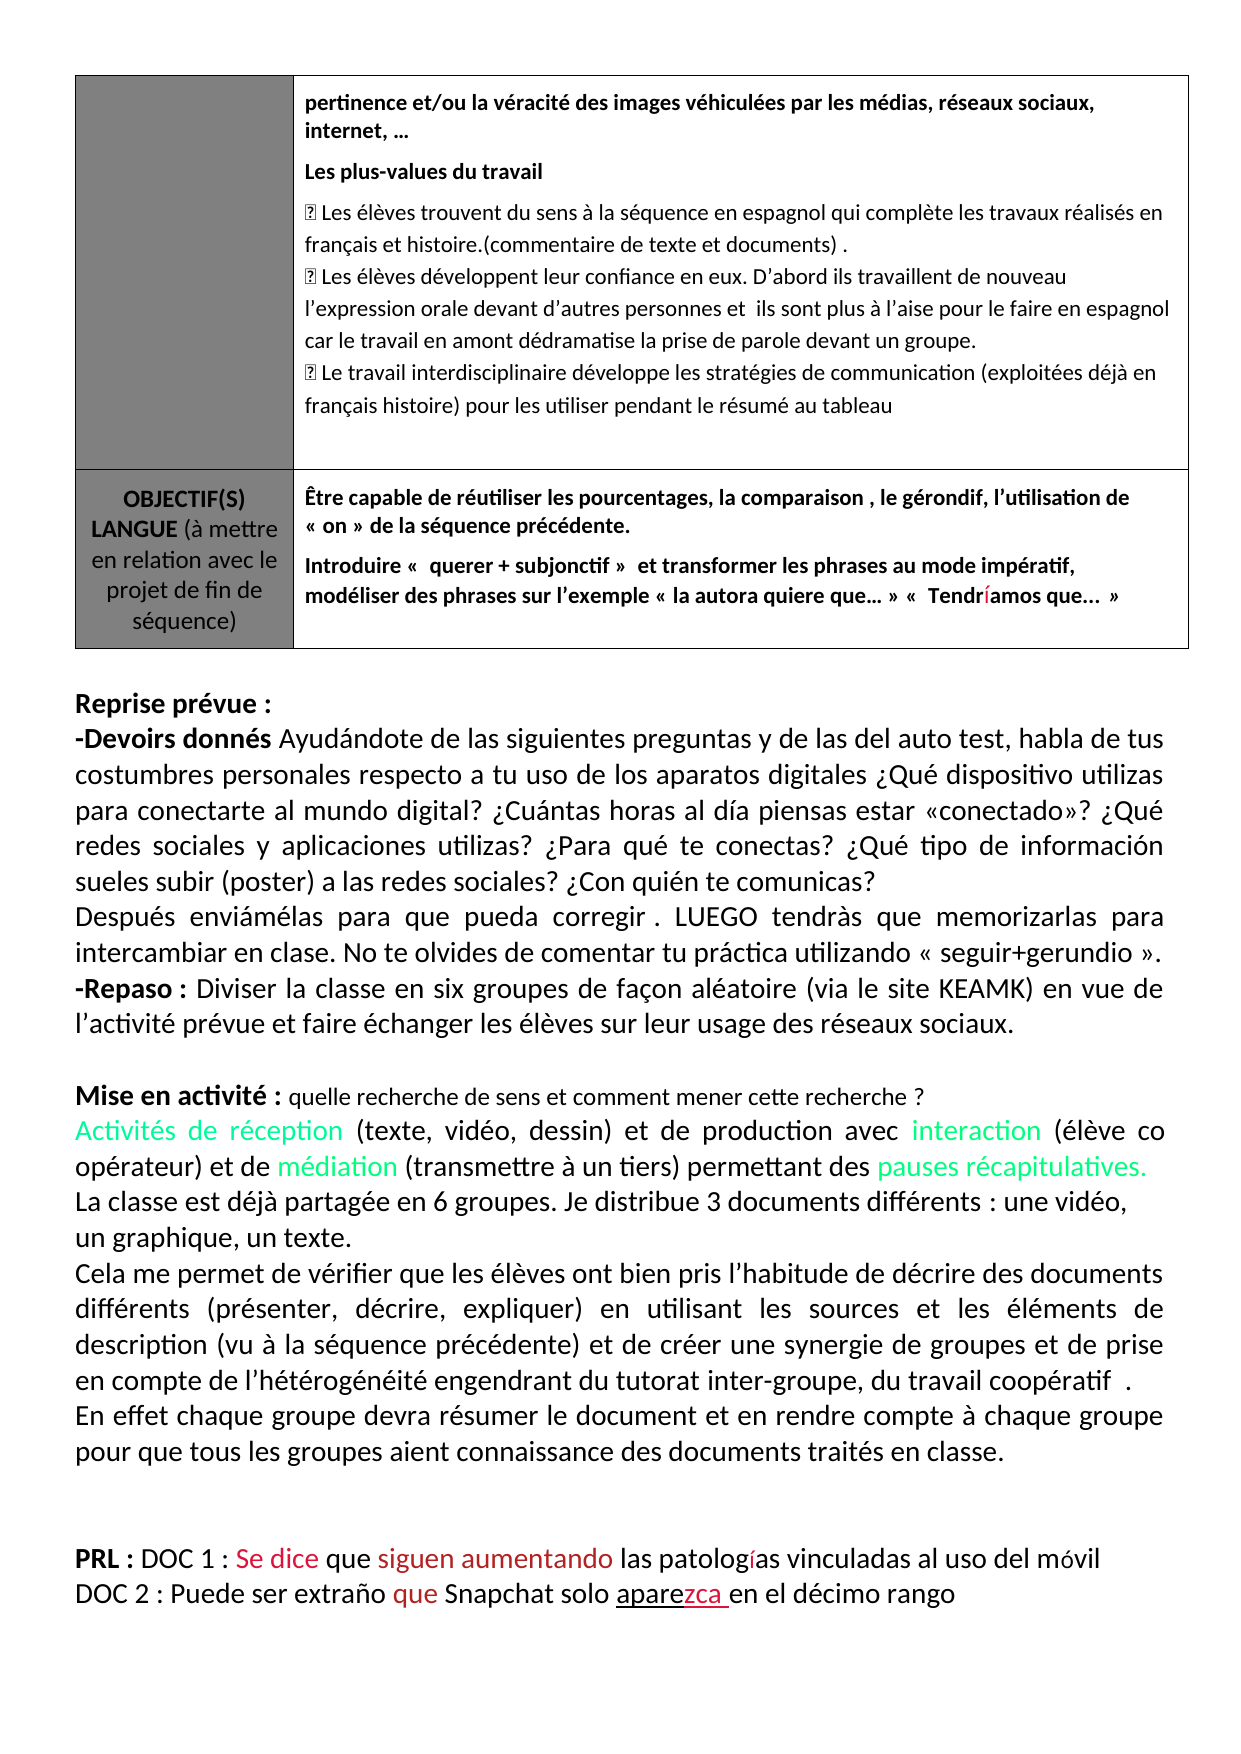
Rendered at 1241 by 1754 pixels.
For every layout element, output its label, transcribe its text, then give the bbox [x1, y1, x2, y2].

text Después enviámélas para que pueda corregir . LUEGO tendràs que memorizarlas para intercambiar en clase. No te olvides de comentar tu práctica utilizando « seguir+gerundio ». [75, 898, 1165, 970]
text La classe est déjà partagée en 6 groupes. Je distribue 3 documents différents : une vidéo, [75, 1183, 1165, 1219]
table_cell pertinence et/ou la véracité des images véhiculées par les médias, réseaux sociaux, internet, … Les plus-values du travail  Les élèves trouvent du sens à la séquence en espagnol qui complète les travaux réalisés en français et histoire.(commentaire de texte et documents) .  Les élèves développent leur confiance en eux. D’abord ils travaillent de nouveau l’expression orale devant d’autres personnes et ils sont plus à l’aise pour le faire en espagnol car le travail en amont dédramatise la prise de parole devant un groupe.  Le travail interdisciplinaire développe les stratégies de communication (exploitées déjà en français histoire) pour les utiliser pendant le résumé au tableau [294, 76, 1188, 469]
text Cela me permet de vérifier que les élèves ont bien pris l’habitude de décrire des documents différents (présenter, décrire, expliquer) en utilisant les sources et les éléments de description (vu à la séquence précédente) et de créer une synergie de groupes et de prise en compte de l’hétérogénéité engendrant du tutorat inter-groupe, du travail coopératif . [75, 1255, 1165, 1397]
text DOC 2 : Puede ser extraño que Snapchat solo aparezca en el décimo rango [75, 1575, 1165, 1611]
table_cell OBJECTIF(S) LANGUE (à mettre en relation avec le projet de fin de séquence) [76, 470, 293, 648]
text Mise en activité : quelle recherche de sens et comment mener cette recherche ? [75, 1077, 1165, 1112]
text -Repaso : Diviser la classe en six groupes de façon aléatoire (via le site KEAMK) en vue de l’activité prévue et faire échanger les élèves sur leur usage des réseaux sociaux. [75, 970, 1165, 1041]
text -Devoirs donnés Ayudándote de las siguientes preguntas y de las del auto test, habla de tus costumbres personales respecto a tu uso de los aparatos digitales ¿Qué dispositivo utilizas para conectarte al mundo digital? ¿Cuántas horas al día piensas estar «conectado»? ¿Qué redes sociales y aplicaciones utilizas? ¿Para qué te conectas? ¿Qué tipo de información sueles subir (poster) a las redes sociales? ¿Con quién te comunicas? [75, 720, 1165, 898]
text PRL : DOC 1 : Se dice que siguen aumentando las patologías vinculadas al uso del móvil [75, 1540, 1165, 1575]
table_cell Être capable de réutiliser les pourcentages, la comparaison , le gérondif, l’utilisation de « on » de la séquence précédente. Introduire « querer + subjonctif » et transformer les phrases au mode impératif, modéliser des phrases sur l’exemple « la autora quiere que… » « Tendríamos que... » [294, 470, 1188, 648]
text Reprise prévue : [75, 685, 1165, 720]
table_cell [76, 76, 293, 469]
text Activités de réception (texte, vidéo, dessin) et de production avec interaction (élève co opérateur) et de médiation (transmettre à un tiers) permettant des pauses récapitulatives. [75, 1112, 1165, 1183]
text En effet chaque groupe devra résumer le document et en rendre compte à chaque groupe pour que tous les groupes aient connaissance des documents traités en classe. [75, 1397, 1165, 1468]
text un graphique, un texte. [75, 1219, 1165, 1255]
